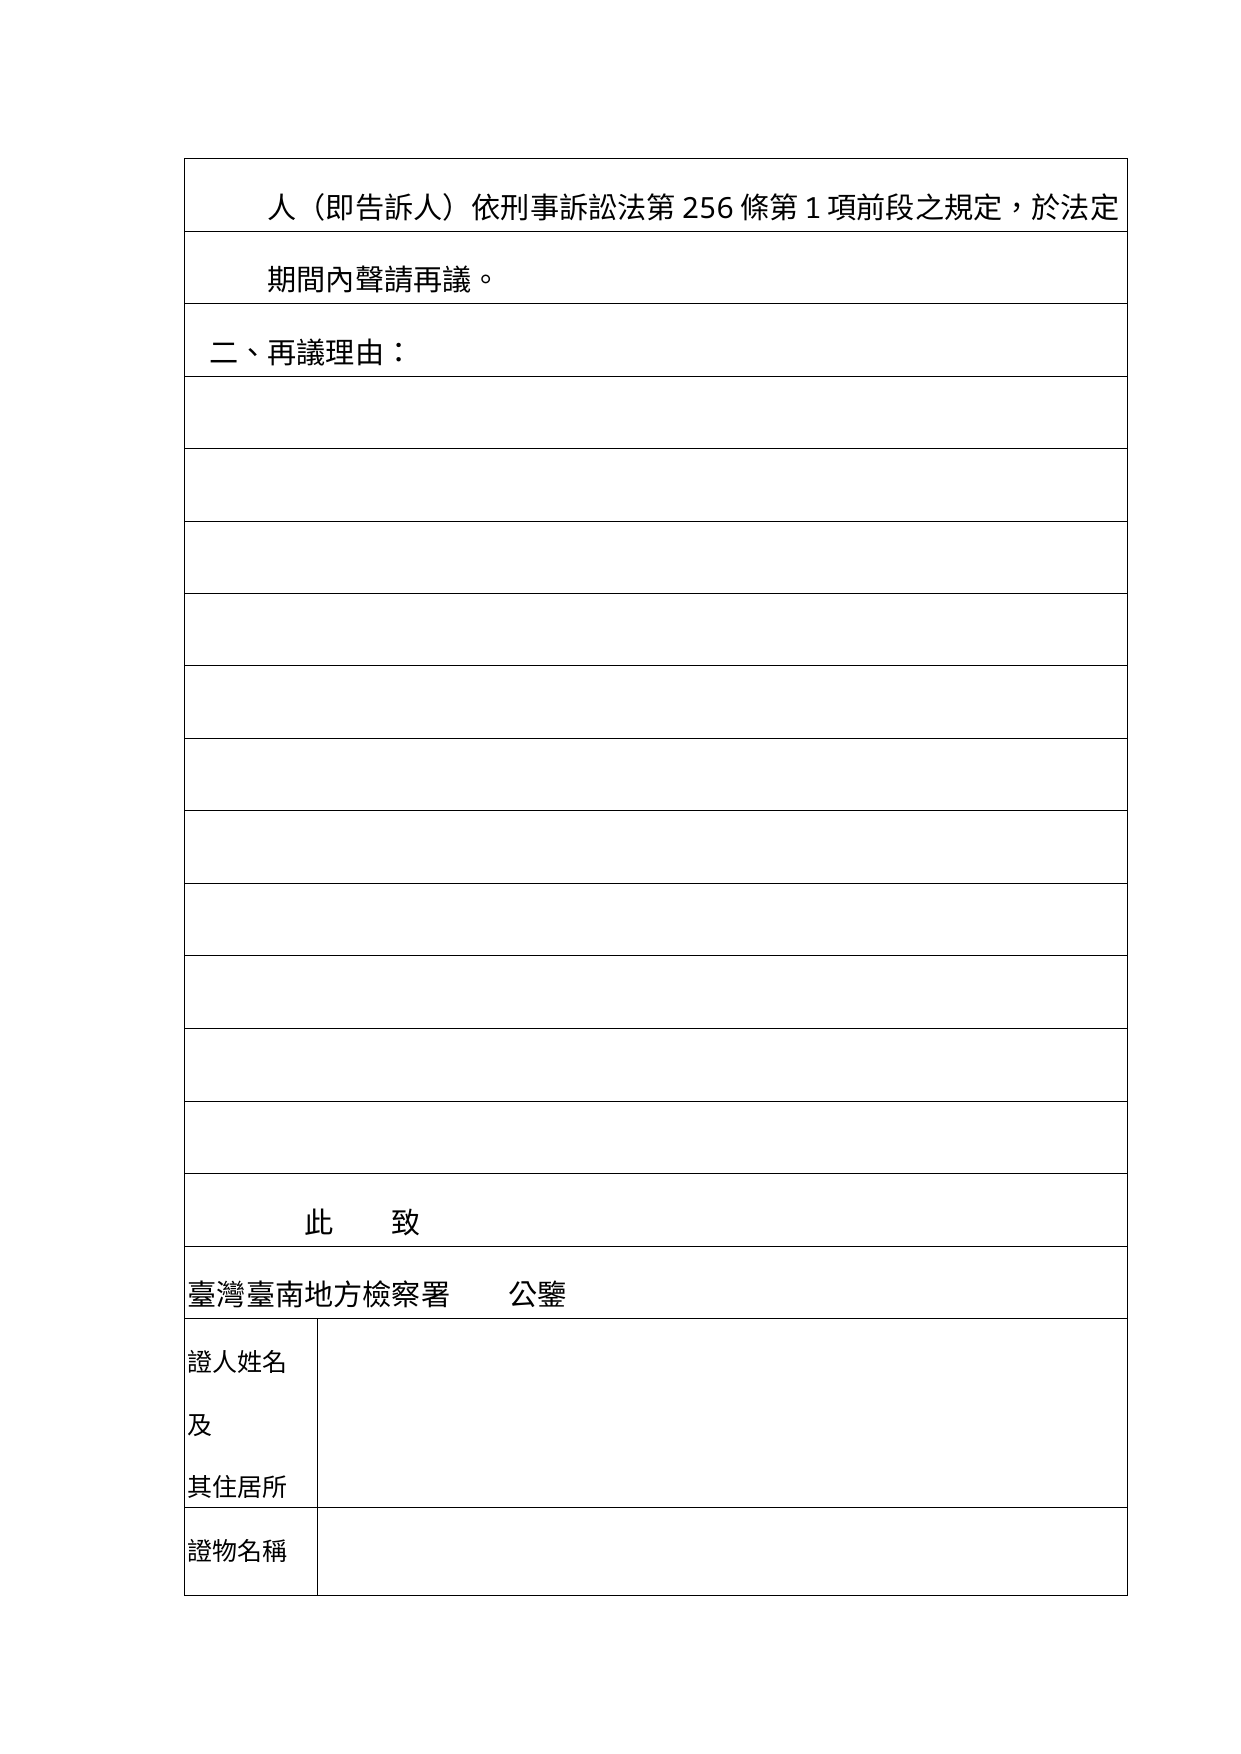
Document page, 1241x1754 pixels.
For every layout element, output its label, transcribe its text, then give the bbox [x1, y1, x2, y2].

table_cell [185, 1029, 1127, 1101]
table_cell [318, 1319, 1127, 1507]
table_cell 臺灣臺南地方檢察署 公鑒 [185, 1247, 1127, 1318]
table_cell [185, 449, 1127, 521]
table_cell 證人姓名 及 其住居所 [185, 1319, 317, 1507]
table_cell [185, 377, 1127, 448]
table_cell 人（即告訴人）依刑事訴訟法第256條第1項前段之規定，於法定 [185, 159, 1127, 231]
table_cell [185, 594, 1127, 665]
table_cell 二、再議理由： [185, 304, 1127, 376]
table_cell 期間內聲請再議。 [185, 232, 1127, 303]
table_cell [185, 956, 1127, 1028]
table_cell 此 致 [185, 1174, 1127, 1246]
table_cell [185, 1102, 1127, 1173]
table_cell [185, 666, 1127, 738]
table_cell 證物名稱 [185, 1508, 317, 1595]
table_cell [185, 739, 1127, 810]
table_cell [318, 1508, 1127, 1595]
table_cell [185, 811, 1127, 883]
table_cell [185, 884, 1127, 955]
table_cell [185, 522, 1127, 593]
